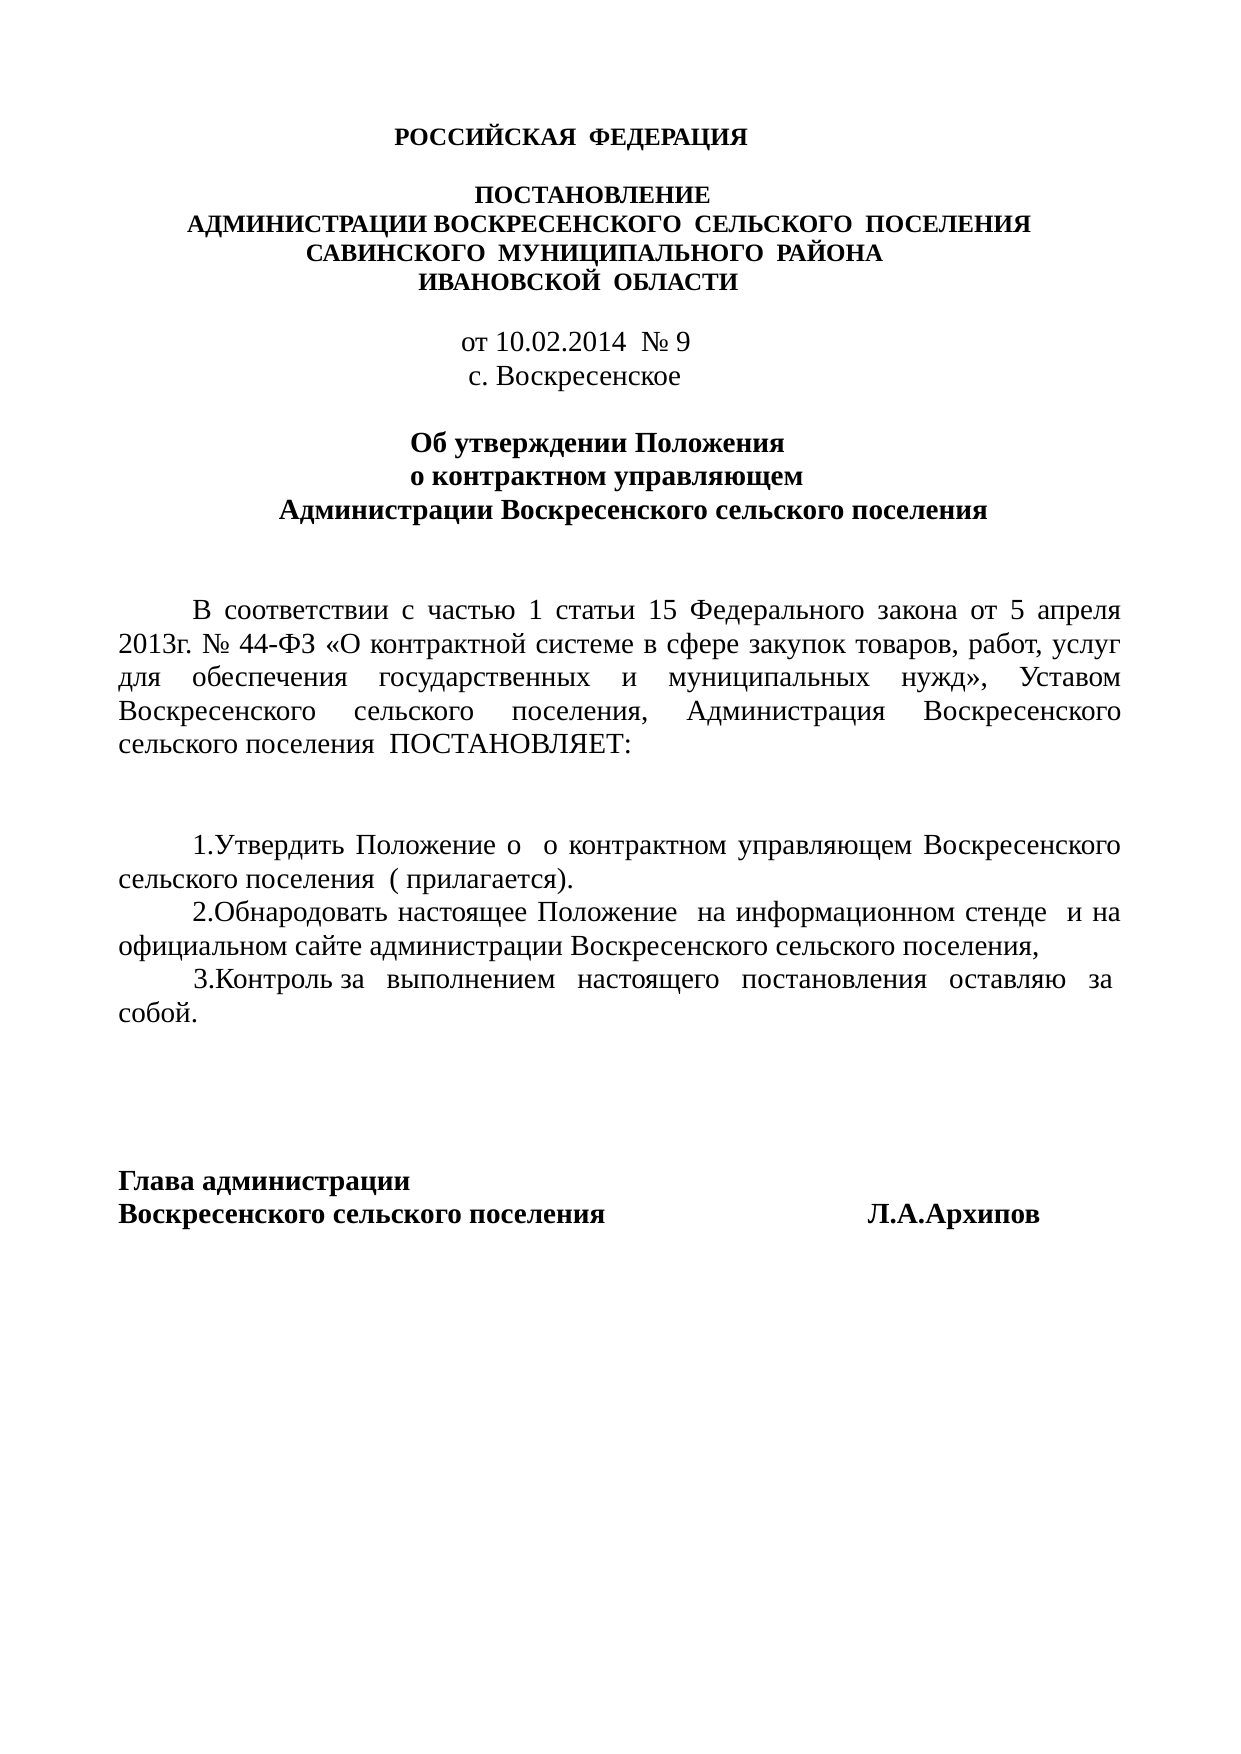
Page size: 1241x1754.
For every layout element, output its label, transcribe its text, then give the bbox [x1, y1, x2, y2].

text 2.Обнародовать настоящее Положение на информационном стенде и на официальном сайте администрации Воскресенского сельского поселения, [118, 894, 1122, 961]
text от 10.02.2014 № 9 [118, 324, 1122, 358]
text Воскресенского сельского поселения Л.А.Архипов [118, 1196, 1122, 1230]
text 1.Утвердить Положение о о контрактном управляющем Воскресенского сельского поселения ( прилагается). [118, 827, 1122, 894]
text Об утверждении Положения [118, 425, 1122, 458]
text Глава администрации [118, 1163, 1122, 1196]
text Администрации Воскресенского сельского поселения [118, 492, 1122, 525]
text САВИНСКОГО МУНИЦИПАЛЬНОГО РАЙОНА [118, 238, 1122, 267]
text ПОСТАНОВЛЕНИЕ [118, 180, 1122, 209]
list собой. [118, 995, 1122, 1028]
text ИВАНОВСКОЙ ОБЛАСТИ [118, 267, 1122, 295]
list 3.Контроль за выполнением настоящего постановления оставляю за [156, 961, 1122, 995]
text РОССИЙСКАЯ ФЕДЕРАЦИЯ [118, 118, 1122, 152]
text о контрактном управляющем [118, 458, 1122, 492]
text с. Воскресенское [118, 358, 1122, 391]
text В соответствии с частью 1 статьи 15 Федерального закона от 5 апреля 2013г. № 44-ФЗ «О контрактной системе в сфере закупок товаров, работ, услуг для обеспечения государственных и муниципальных нужд», Уставом Воскресенского сельского поселения, Администрация Воскресенского сельского поселения ПОСТАНОВЛЯЕТ: [118, 592, 1122, 760]
text АДМИНИСТРАЦИИ ВОСКРЕСЕНСКОГО СЕЛЬСКОГО ПОСЕЛЕНИЯ [118, 209, 1122, 238]
